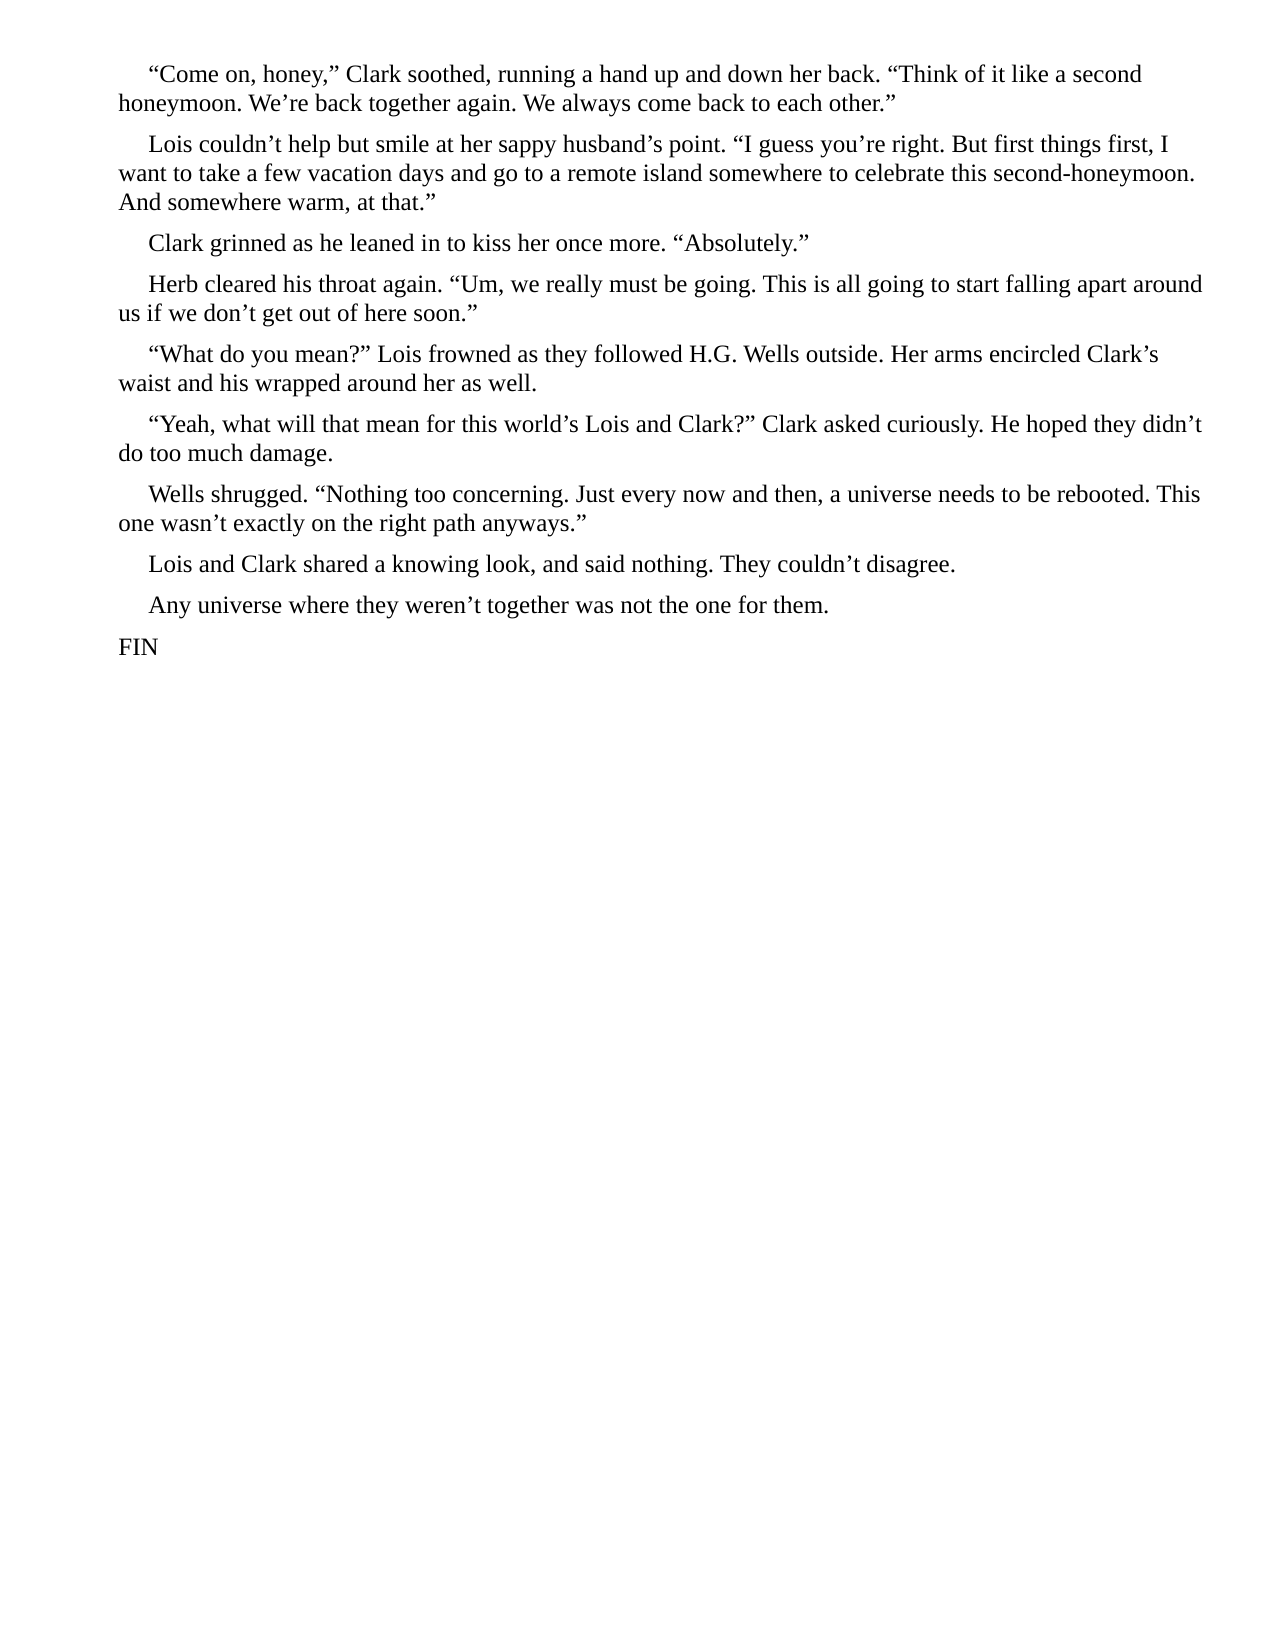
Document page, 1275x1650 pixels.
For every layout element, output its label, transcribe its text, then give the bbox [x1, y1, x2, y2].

text “What do you mean?” Lois frowned as they followed H.G. Wells outside. Her arms encircled Clark’s waist and his wrapped around her as well. [118, 339, 1216, 397]
text Herb cleared his throat again. “Um, we really must be going. This is all going to start falling apart around us if we don’t get out of here soon.” [118, 269, 1216, 327]
text Clark grinned as he leaned in to kiss her once more. “Absolutely.” [118, 228, 1216, 257]
text “Come on, honey,” Clark soothed, running a hand up and down her back. “Think of it like a second honeymoon. We’re back together again. We always come back to each other.” [118, 59, 1216, 117]
text Wells shrugged. “Nothing too concerning. Just every now and then, a universe needs to be rebooted. This one wasn’t exactly on the right path anyways.” [118, 479, 1216, 537]
text FIN [118, 632, 1216, 660]
text “Yeah, what will that mean for this world’s Lois and Clark?” Clark asked curiously. He hoped they didn’t do too much damage. [118, 409, 1216, 467]
text Lois couldn’t help but smile at her sappy husband’s point. “I guess you’re right. But first things first, I want to take a few vacation days and go to a remote island somewhere to celebrate this second-honeymoon. And somewhere warm, at that.” [118, 129, 1216, 215]
text Any universe where they weren’t together was not the one for them. [118, 590, 1216, 619]
text Lois and Clark shared a knowing look, and said nothing. They couldn’t disagree. [118, 549, 1216, 578]
